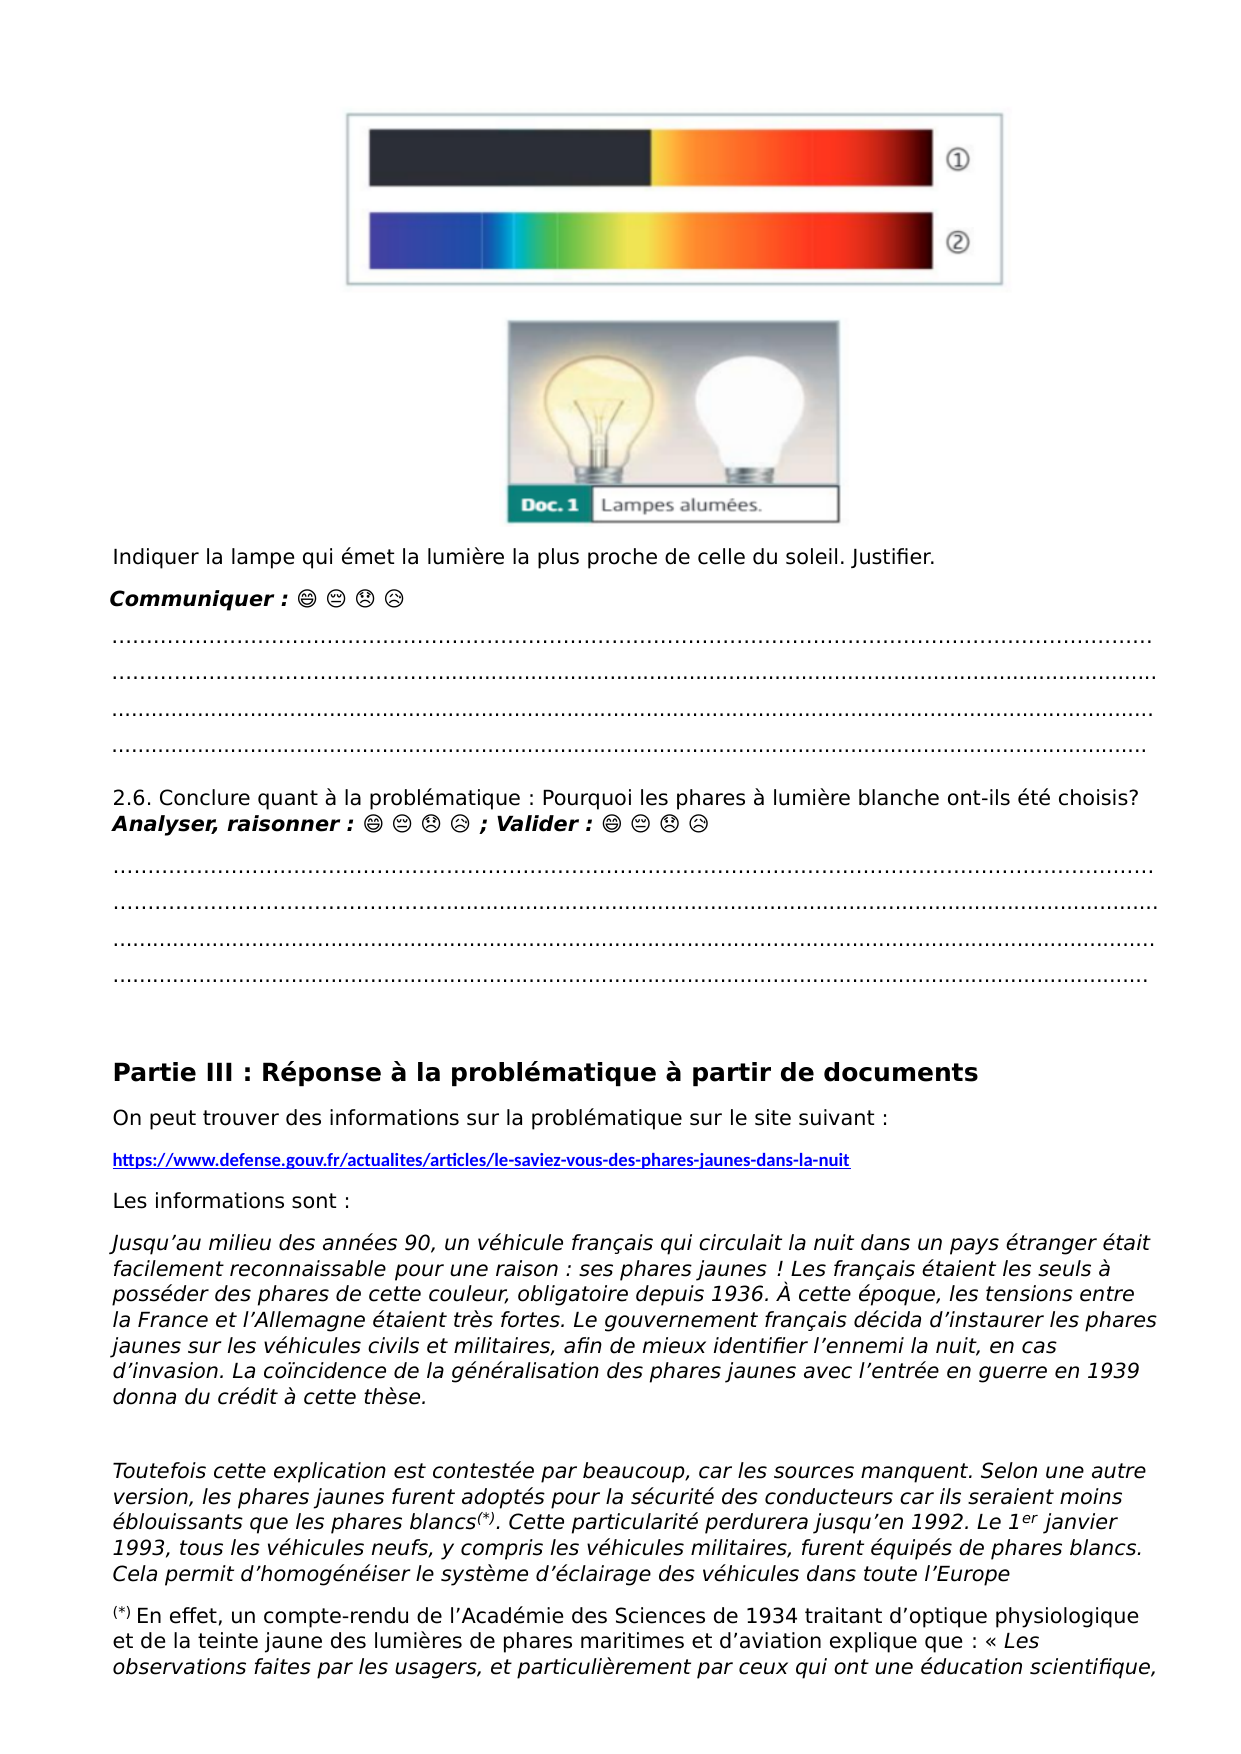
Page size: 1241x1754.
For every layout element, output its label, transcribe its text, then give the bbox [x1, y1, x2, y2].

text Jusqu’au milieu des années 90, un véhicule français qui circulait la nuit dans un pays étranger était facilement reconnaissable pour une raison : ses phares jaunes ! Les français étaient les seuls à posséder des phares de cette couleur, obligatoire depuis 1936. À cette époque, les tensions entre la France et l’Allemagne étaient très fortes. Le gouvernement français décida d’instaurer les phares jaunes sur les véhicules civils et militaires, afin de mieux identifier l’ennemi la nuit, en cas d’invasion. La coïncidence de la généralisation des phares jaunes avec l’entrée en guerre en 1939 donna du crédit à cette thèse. [112, 1231, 1162, 1409]
text Communiquer : 😄 😔 😞 😥 ………………………………………………………………………………………………………………………………………………………………………………....................................................................................................................................................................................................................................................................................................................................................................................................................................... [109, 587, 1162, 757]
text https://www.defense.gouv.fr/actualites/articles/le-saviez-vous-des-phares-jaunes-dans-la-nuit [112, 1148, 1162, 1171]
text (*) En effet, un compte-rendu de l’Académie des Sciences de 1934 traitant d’optique physiologique et de la teinte jaune des lumières de phares maritimes et d’aviation explique que : « Les observations faites par les usagers, et particulièrement par ceux qui ont une éducation scientifique, [112, 1604, 1162, 1679]
text Partie III : Réponse à la problématique à partir de documents [112, 1058, 1162, 1087]
text Les informations sont : [112, 1189, 1162, 1213]
text Indiquer la lampe qui émet la lumière la plus proche de celle du soleil. Justifier. [111, 545, 1162, 569]
text 2.6. Conclure quant à la problématique : Pourquoi les phares à lumière blanche ont-ils été choisis? Analyser, raisonner : 😄 😔 😞 😥 ; Valider : 😄 😔 😞 😥 [112, 786, 1162, 836]
text On peut trouver des informations sur la problématique sur le site suivant : [112, 1106, 1162, 1130]
text Toutefois cette explication est contestée par beaucoup, car les sources manquent. Selon une autre version, les phares jaunes furent adoptés pour la sécurité des conducteurs car ils seraient moins éblouissants que les phares blancs(*). Cette particularité perdurera jusqu’en 1992. Le 1er janvier 1993, tous les véhicules neufs, y compris les véhicules militaires, furent équipés de phares blancs. Cela permit d’homogénéiser le système d’éclairage des véhicules dans toute l’Europe [112, 1459, 1162, 1586]
text ………………………………………………………………………………………………………………………………………………………………………………....................................................................................................................................................................................................................................................................................................................................................................................................................................... [112, 854, 1162, 987]
